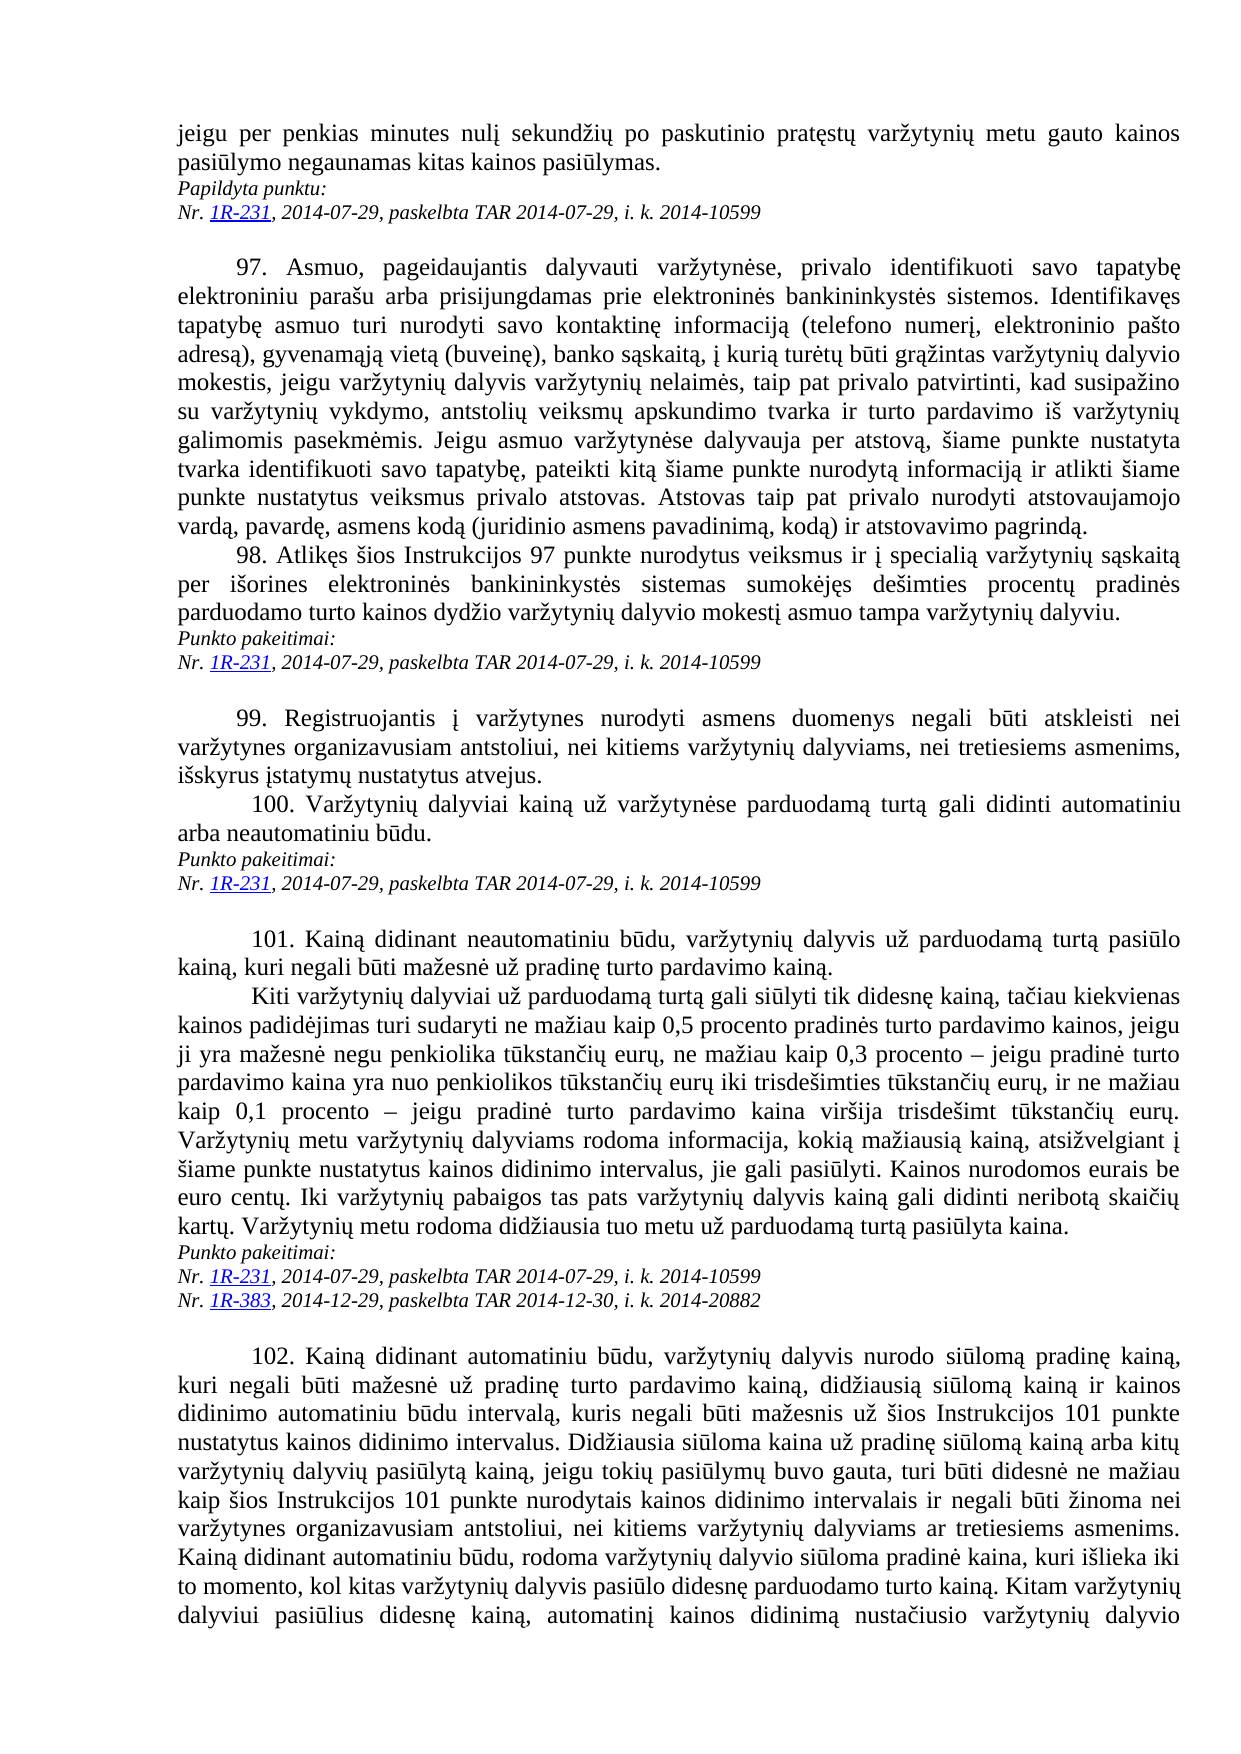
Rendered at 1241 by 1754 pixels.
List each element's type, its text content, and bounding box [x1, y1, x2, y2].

text Nr. 1R-231, 2014-07-29, paskelbta TAR 2014-07-29, i. k. 2014-10599 [177, 871, 1181, 895]
text Kiti varžytynių dalyviai už parduodamą turtą gali siūlyti tik didesnę kainą, tačiau kiekvienas kainos padidėjimas turi sudaryti ne mažiau kaip 0,5 procento pradinės turto pardavimo kainos, jeigu ji yra mažesnė negu penkiolika tūkstančių eurų, ne mažiau kaip 0,3 procento – jeigu pradinė turto pardavimo kaina yra nuo penkiolikos tūkstančių eurų iki trisdešimties tūkstančių eurų, ir ne mažiau kaip 0,1 procento – jeigu pradinė turto pardavimo kaina viršija trisdešimt tūkstančių eurų. Varžytynių metu varžytynių dalyviams rodoma informacija, kokią mažiausią kainą, atsižvelgiant į šiame punkte nustatytus kainos didinimo intervalus, jie gali pasiūlyti. Kainos nurodomos eurais be euro centų. Iki varžytynių pabaigos tas pats varžytynių dalyvis kainą gali didinti neribotą skaičių kartų. Varžytynių metu rodoma didžiausia tuo metu už parduodamą turtą pasiūlyta kaina. [177, 981, 1181, 1240]
text Nr. 1R-231, 2014-07-29, paskelbta TAR 2014-07-29, i. k. 2014-10599 [177, 1264, 1181, 1288]
text 98. Atlikęs šios Instrukcijos 97 punkte nurodytus veiksmus ir į specialią varžytynių sąskaitą per išorines elektroninės bankininkystės sistemas sumokėjęs dešimties procentų pradinės parduodamo turto kainos dydžio varžytynių dalyvio mokestį asmuo tampa varžytynių dalyviu. [177, 540, 1181, 626]
text 101. Kainą didinant neautomatiniu būdu, varžytynių dalyvis už parduodamą turtą pasiūlo kainą, kuri negali būti mažesnė už pradinę turto pardavimo kainą. [177, 924, 1181, 981]
text 102. Kainą didinant automatiniu būdu, varžytynių dalyvis nurodo siūlomą pradinę kainą, kuri negali būti mažesnė už pradinę turto pardavimo kainą, didžiausią siūlomą kainą ir kainos didinimo automatiniu būdu intervalą, kuris negali būti mažesnis už šios Instrukcijos 101 punkte nustatytus kainos didinimo intervalus. Didžiausia siūloma kaina už pradinę siūlomą kainą arba kitų varžytynių dalyvių pasiūlytą kainą, jeigu tokių pasiūlymų buvo gauta, turi būti didesnė ne mažiau kaip šios Instrukcijos 101 punkte nurodytais kainos didinimo intervalais ir negali būti žinoma nei varžytynes organizavusiam antstoliui, nei kitiems varžytynių dalyviams ar tretiesiems asmenims. Kainą didinant automatiniu būdu, rodoma varžytynių dalyvio siūloma pradinė kaina, kuri išlieka iki to momento, kol kitas varžytynių dalyvis pasiūlo didesnę parduodamo turto kainą. Kitam varžytynių dalyviui pasiūlius didesnę kainą, automatinį kainos didinimą nustačiusio varžytynių dalyvio [177, 1341, 1181, 1628]
text Nr. 1R-231, 2014-07-29, paskelbta TAR 2014-07-29, i. k. 2014-10599 [177, 200, 1181, 224]
text Nr. 1R-383, 2014-12-29, paskelbta TAR 2014-12-30, i. k. 2014-20882 [177, 1288, 1181, 1312]
text Nr. 1R-231, 2014-07-29, paskelbta TAR 2014-07-29, i. k. 2014-10599 [177, 650, 1181, 674]
text 99. Registruojantis į varžytynes nurodyti asmens duomenys negali būti atskleisti nei varžytynes organizavusiam antstoliui, nei kitiems varžytynių dalyviams, nei tretiesiems asmenims, išskyrus įstatymų nustatytus atvejus. [177, 703, 1181, 789]
text Punkto pakeitimai: [177, 626, 1181, 650]
text Punkto pakeitimai: [177, 847, 1181, 871]
text Papildyta punktu: [177, 176, 1181, 200]
text Punkto pakeitimai: [177, 1240, 1181, 1264]
text jeigu per penkias minutes nulį sekundžių po paskutinio pratęstų varžytynių metu gauto kainos pasiūlymo negaunamas kitas kainos pasiūlymas. [177, 118, 1181, 176]
text 97. Asmuo, pageidaujantis dalyvauti varžytynėse, privalo identifikuoti savo tapatybę elektroniniu parašu arba prisijungdamas prie elektroninės bankininkystės sistemos. Identifikavęs tapatybę asmuo turi nurodyti savo kontaktinę informaciją (telefono numerį, elektroninio pašto adresą), gyvenamąją vietą (buveinę), banko sąskaitą, į kurią turėtų būti grąžintas varžytynių dalyvio mokestis, jeigu varžytynių dalyvis varžytynių nelaimės, taip pat privalo patvirtinti, kad susipažino su varžytynių vykdymo, antstolių veiksmų apskundimo tvarka ir turto pardavimo iš varžytynių galimomis pasekmėmis. Jeigu asmuo varžytynėse dalyvauja per atstovą, šiame punkte nustatyta tvarka identifikuoti savo tapatybę, pateikti kitą šiame punkte nurodytą informaciją ir atlikti šiame punkte nustatytus veiksmus privalo atstovas. Atstovas taip pat privalo nurodyti atstovaujamojo vardą, pavardę, asmens kodą (juridinio asmens pavadinimą, kodą) ir atstovavimo pagrindą. [177, 252, 1181, 540]
text 100. Varžytynių dalyviai kainą už varžytynėse parduodamą turtą gali didinti automatiniu arba neautomatiniu būdu. [177, 789, 1181, 847]
